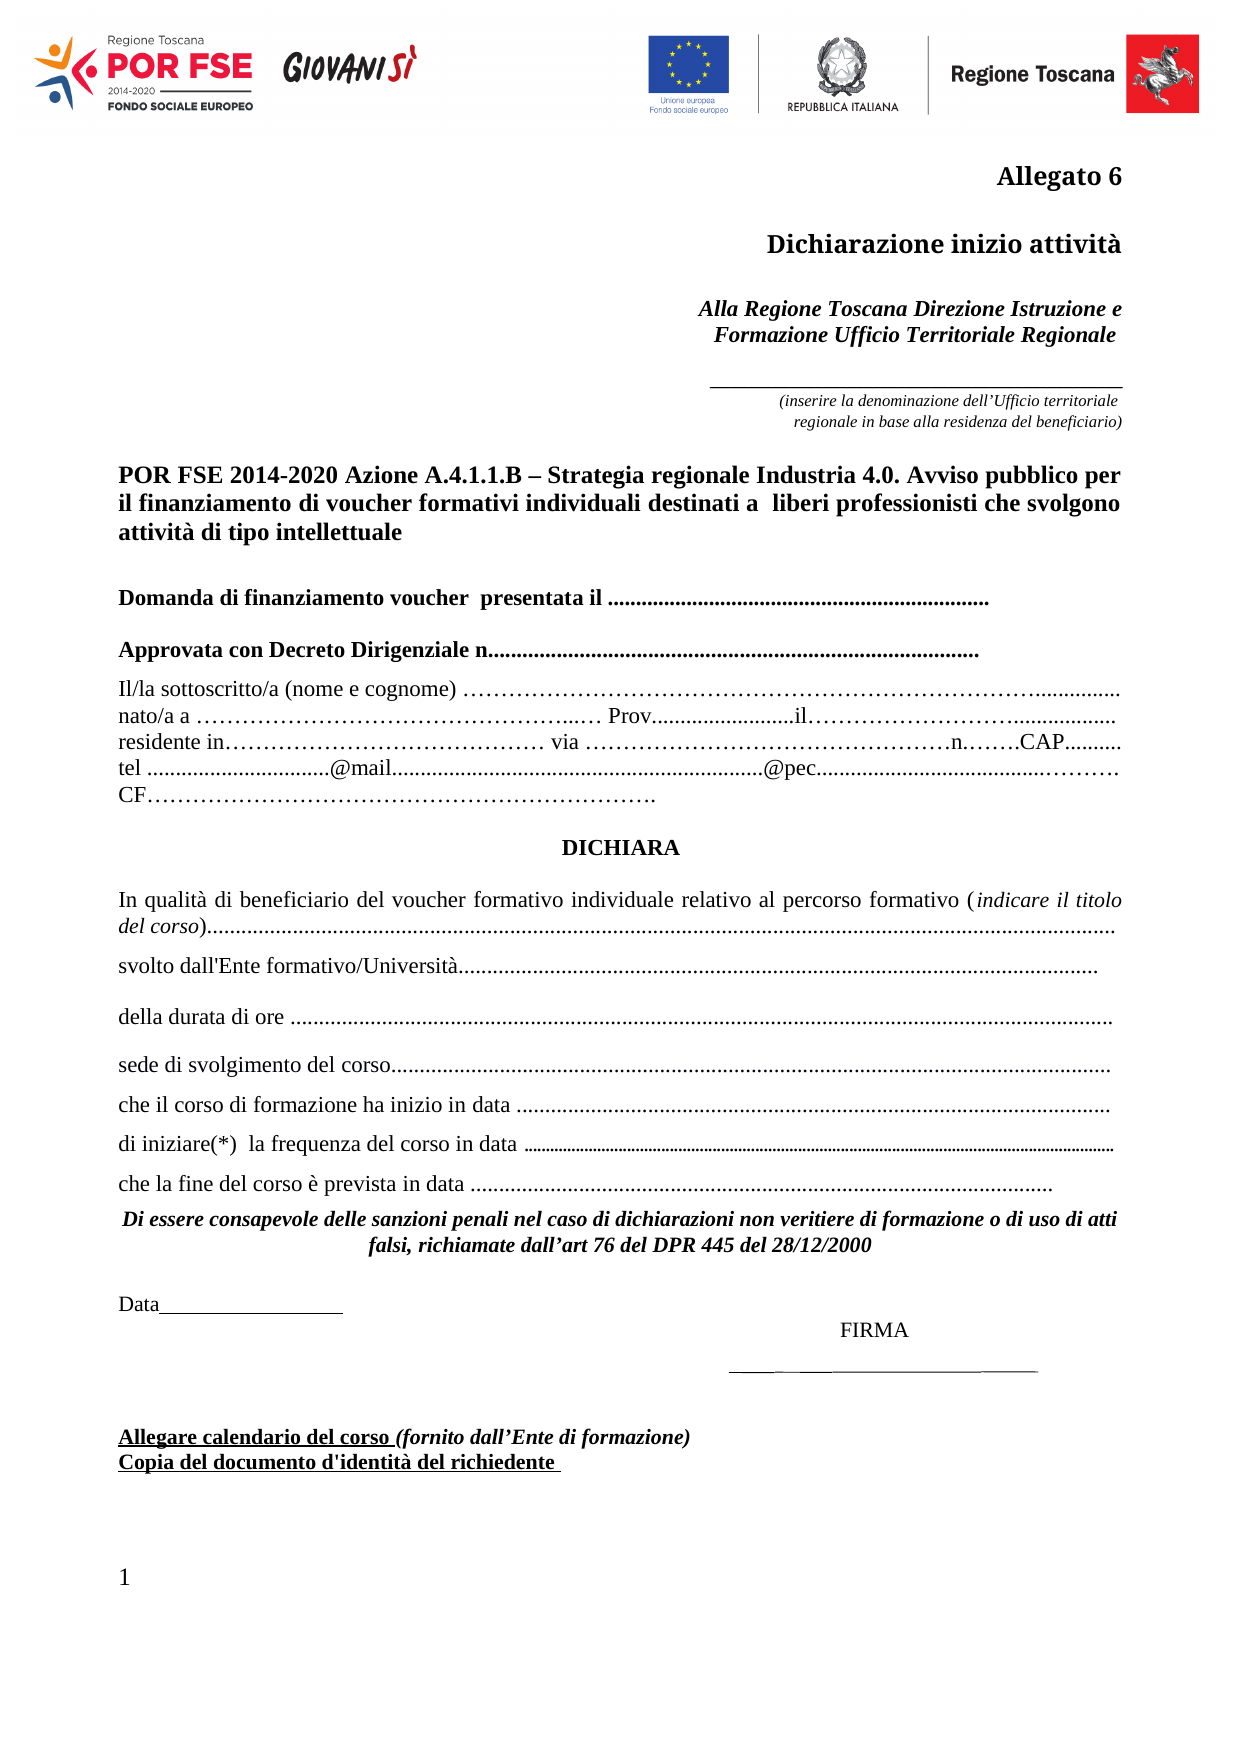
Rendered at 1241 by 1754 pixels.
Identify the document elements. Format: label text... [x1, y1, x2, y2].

text residente in…………………………………… via …………………………………………n.…….CAP.......... [118, 728, 1122, 754]
text (inserire la denominazione dell’Ufficio territoriale [284, 389, 1122, 410]
text Di essere consapevole delle sanzioni penali nel caso di dichiarazioni non veritiere di formazione o di uso di atti falsi, richiamate dall’art 76 del DPR 445 del 28/12/2000 [118, 1206, 1122, 1257]
subtitle Domanda di finanziamento voucher presentata il .................................................................... [118, 584, 1122, 611]
text Allegato 6 [118, 141, 1122, 192]
text Allegare calendario del corso (fornito dall’Ente di formazione) [118, 1424, 1122, 1449]
list di iniziare(*) la frequenza del corso in data .......................................................................................................................................... [118, 1130, 1122, 1157]
text Il/la sottoscritto/a (nome e cognome) …………………………………………………………………............... [118, 675, 1122, 702]
list che la fine del corso è prevista in data ...................................................................................................... [118, 1171, 1122, 1197]
list della durata di ore ................................................................................................................................................ [118, 1003, 1122, 1030]
text Copia del documento d'identità del richiedente [118, 1449, 1122, 1474]
text In qualità di beneficiario del voucher formativo individuale relativo al percorso formativo (indicare il titolo del corso)............................................................................................................................................................... [118, 886, 1122, 939]
subtitle Data [118, 1291, 1122, 1317]
subtitle sede di svolgimento del corso.............................................................................................................................. [118, 1051, 1122, 1078]
text Dichiarazione inizio attività [118, 227, 1122, 261]
subtitle Approvata con Decreto Dirigenziale n...................................................................................... [118, 636, 1122, 662]
text CF…………………………………………………………. [118, 781, 1122, 807]
text nato/a a …………………………………………...… Prov.........................il……………………….................. [118, 702, 1122, 728]
list svolto dall'Ente formativo/Università................................................................................................................ [118, 952, 1122, 978]
text _________________________________ [284, 368, 1122, 389]
subtitle FIRMA [118, 1317, 909, 1342]
text regionale in base alla residenza del beneficiario) [284, 410, 1122, 431]
text DICHIARA [503, 833, 738, 860]
subtitle POR FSE 2014-2020 Azione A.4.1.1.B – Strategia regionale Industria 4.0. Avviso pubblico per il finanziamento di voucher formativi individuali destinati a liberi professionisti che svolgono attività di tipo intellettuale [118, 460, 1122, 546]
text Alla Regione Toscana Direzione Istruzione e Formazione Ufficio Territoriale Regionale [118, 295, 1122, 347]
picture [9, 7, 1223, 141]
list che il corso di formazione ha inizio in data ........................................................................................................ [118, 1091, 1122, 1117]
text tel ................................@mail.................................................................@pec........................................………. [118, 754, 1122, 781]
